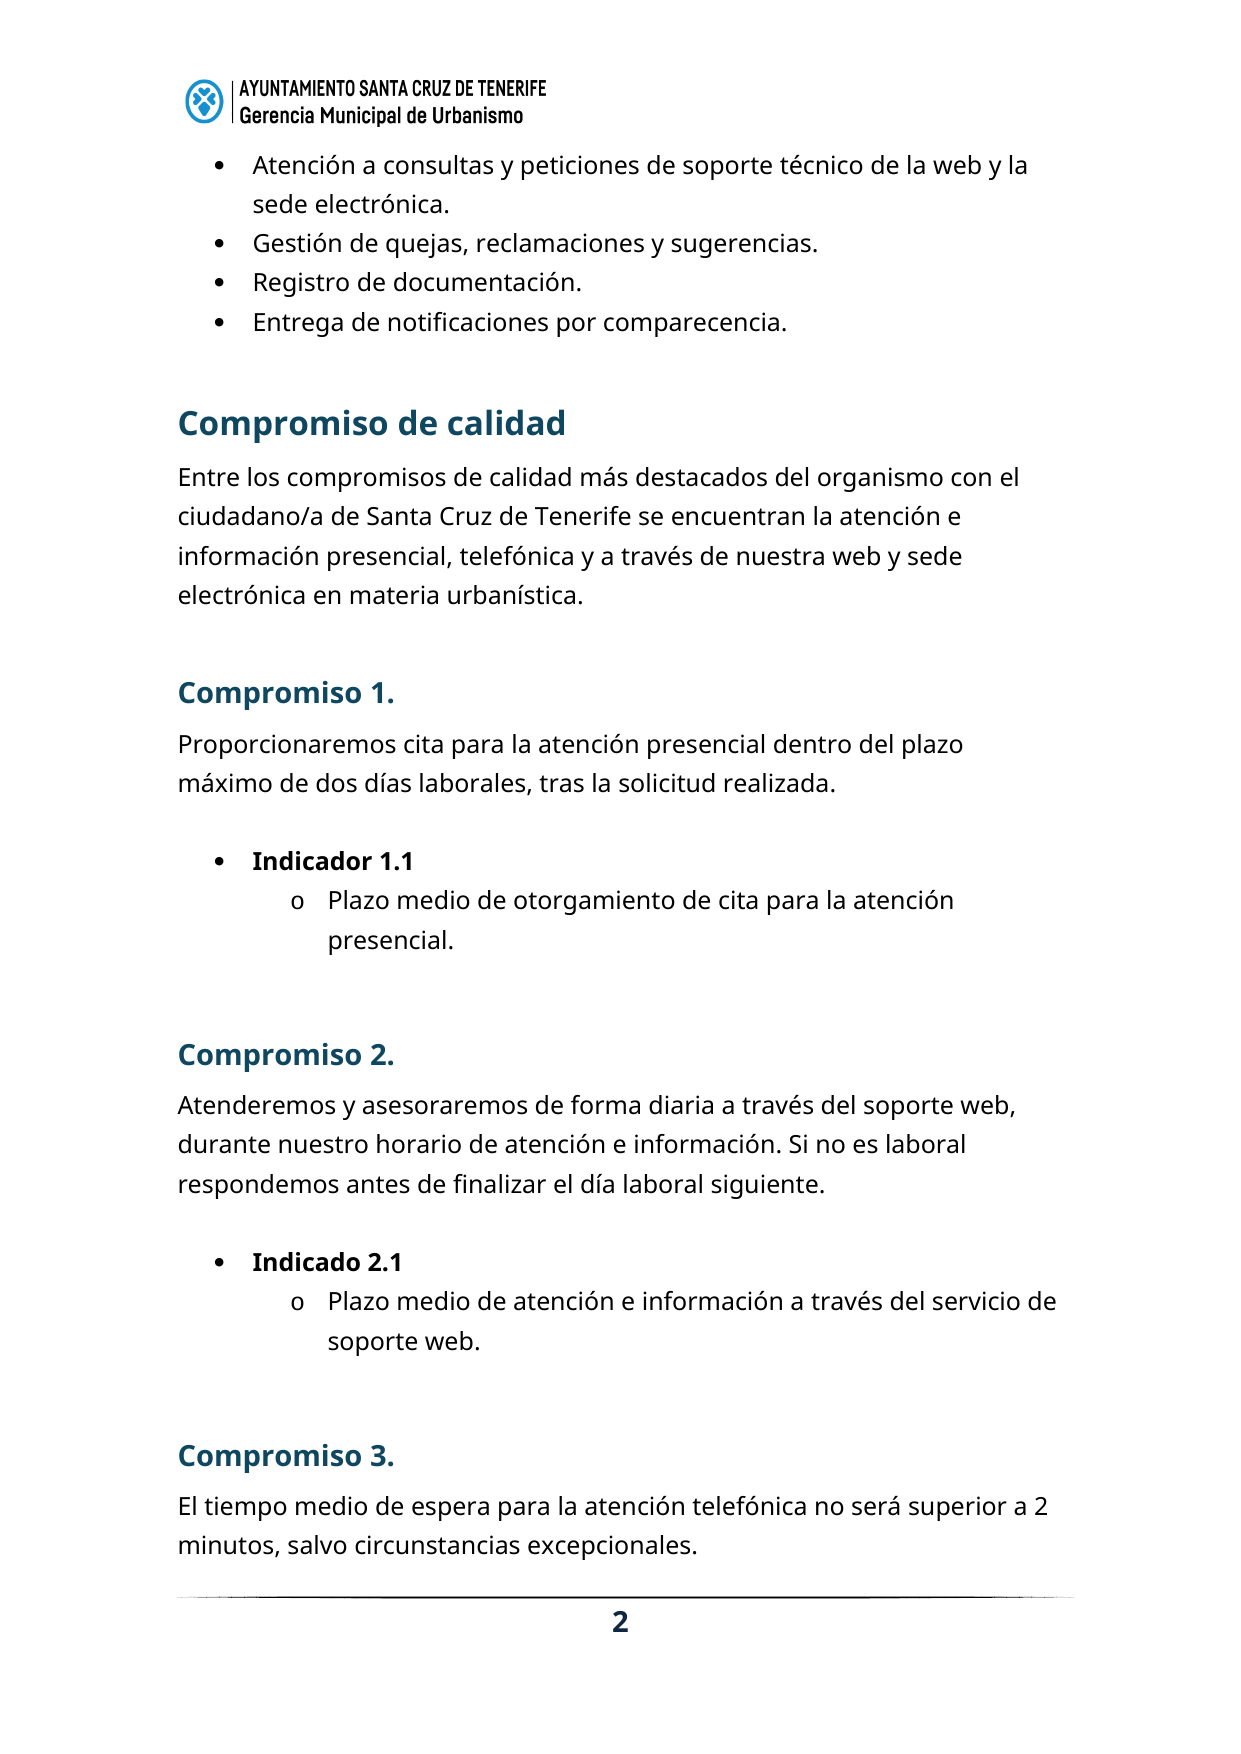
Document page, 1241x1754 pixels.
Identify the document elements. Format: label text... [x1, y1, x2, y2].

list Registro de documentación. [215, 265, 1063, 299]
list Indicado 2.1 [215, 1244, 1063, 1279]
list Atención a consultas y peticiones de soporte técnico de la web y la sede electrónica. [215, 148, 1063, 221]
text El tiempo medio de espera para la atención telefónica no será superior a 2 minutos, salvo circunstancias excepcionales. [177, 1489, 1063, 1562]
text Entre los compromisos de calidad más destacados del organismo con el ciudadano/a de Santa Cruz de Tenerife se encuentran la atención e información presencial, telefónica y a través de nuestra web y sede electrónica en materia urbanística. [177, 460, 1063, 611]
list Gestión de quejas, reclamaciones y sugerencias. [215, 226, 1063, 260]
list Plazo medio de atención e información a través del servicio de soporte web. [290, 1284, 1063, 1357]
list Plazo medio de otorgamiento de cita para la atención presencial. [290, 883, 1063, 956]
subtitle Compromiso 1. [177, 672, 1063, 712]
subtitle Compromiso 3. [177, 1435, 1063, 1474]
subtitle Compromiso 2. [177, 1034, 1063, 1074]
list Indicador 1.1 [215, 844, 1063, 878]
subtitle Compromiso de calidad [177, 399, 1063, 445]
text Atenderemos y asesoraremos de forma diaria a través del soporte web, durante nuestro horario de atención e información. Si no es laboral respondemos antes de finalizar el día laboral siguiente. [177, 1088, 1063, 1200]
list Entrega de notificaciones por comparecencia. [215, 304, 1063, 338]
text Proporcionaremos cita para la atención presencial dentro del plazo máximo de dos días laborales, tras la solicitud realizada. [177, 726, 1063, 799]
